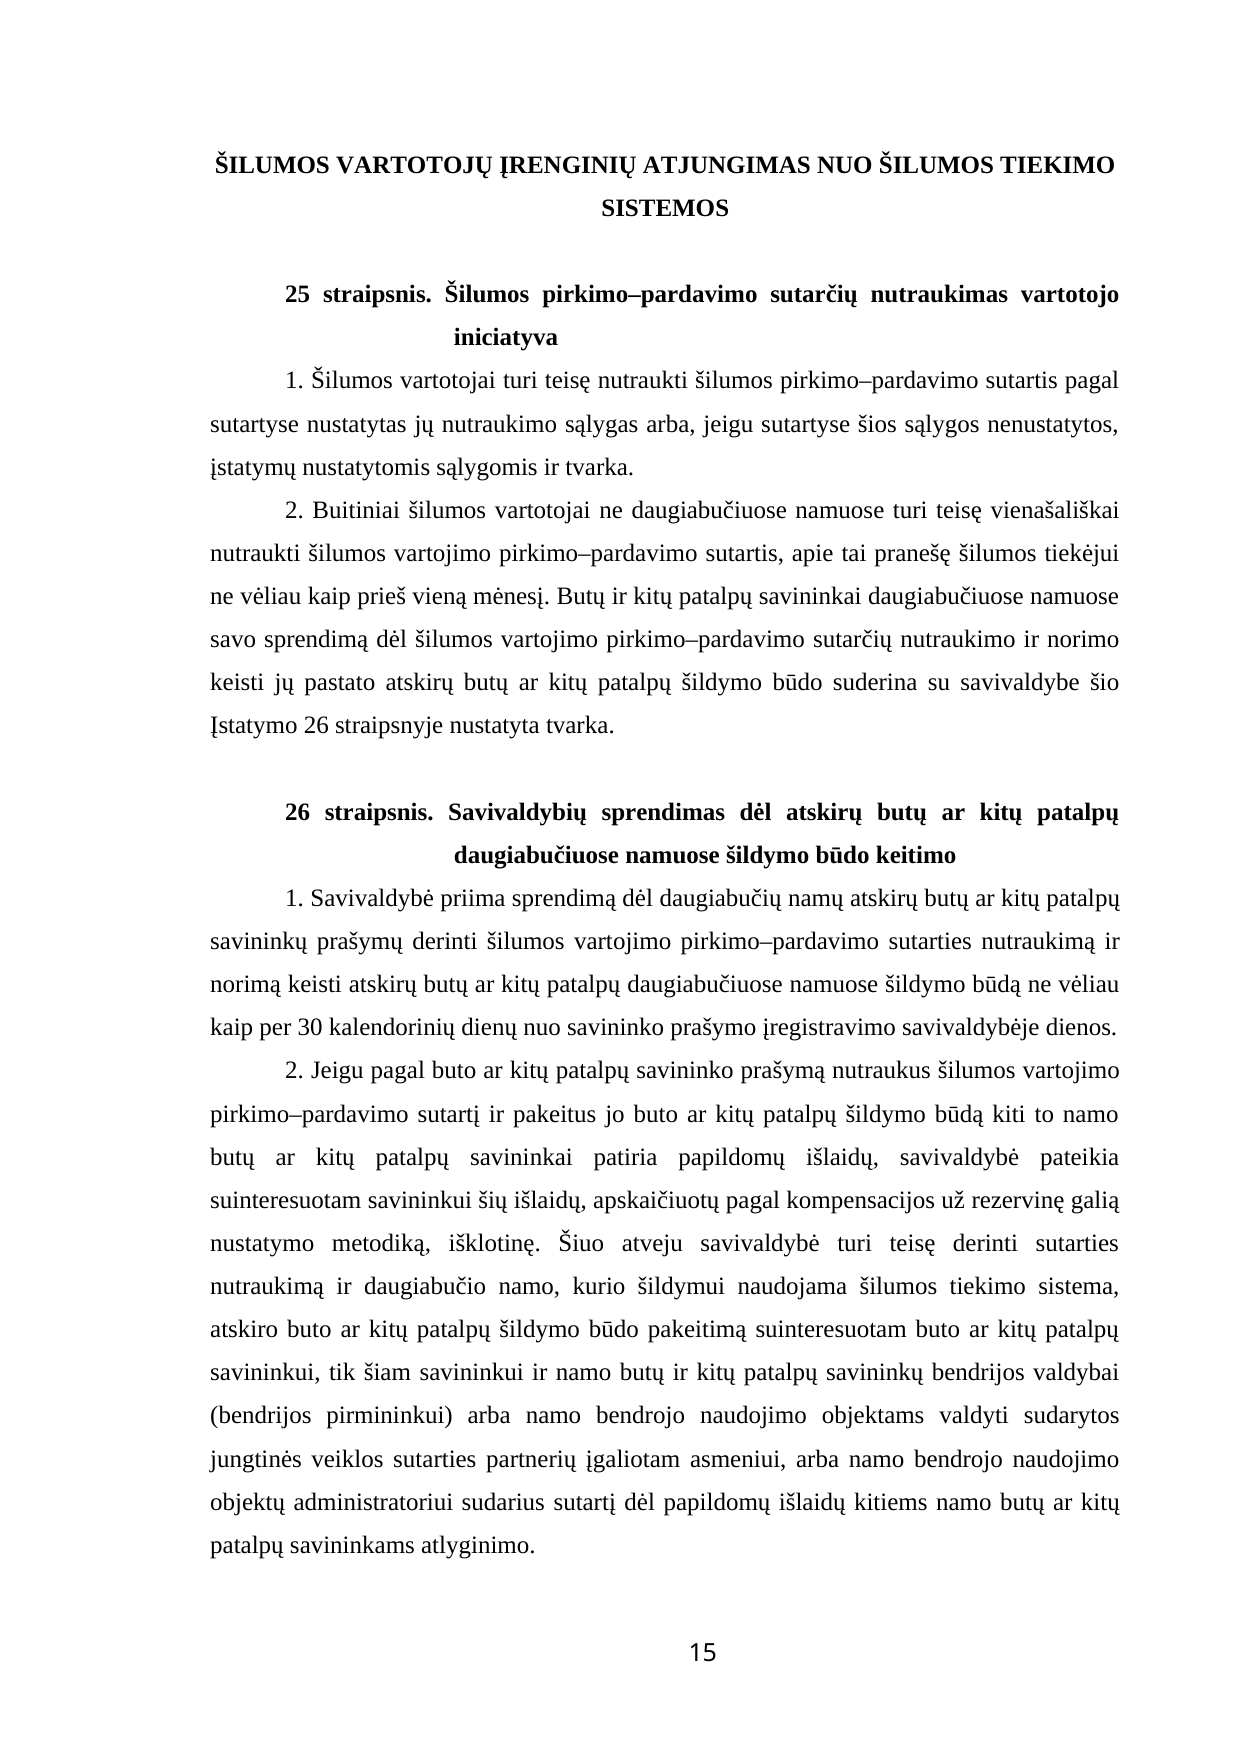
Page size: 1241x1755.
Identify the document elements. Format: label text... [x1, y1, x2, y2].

text 1. Šilumos vartotojai turi teisę nutraukti šilumos pirkimo–pardavimo sutartis pagal sutartyse nustatytas jų nutraukimo sąlygas arba, jeigu sutartyse šios sąlygos nenustatytos, įstatymų nustatytomis sąlygomis ir tvarka. [210, 366, 1120, 481]
text 25 straipsnis. Šilumos pirkimo–pardavimo sutarčių nutraukimas vartotojo iniciatyva [285, 279, 1120, 351]
text 26 straipsnis. Savivaldybių sprendimas dėl atskirų butų ar kitų patalpų daugiabučiuose namuose šildymo būdo keitimo [285, 797, 1120, 869]
text ŠILUMOS VARTOTOJŲ ĮRENGINIŲ ATJUNGIMAS NUO ŠILUMOS TIEKIMO SISTEMOS [210, 150, 1120, 222]
text 1. Savivaldybė priima sprendimą dėl daugiabučių namų atskirų butų ar kitų patalpų savininkų prašymų derinti šilumos vartojimo pirkimo–pardavimo sutarties nutraukimą ir norimą keisti atskirų butų ar kitų patalpų daugiabučiuose namuose šildymo būdą ne vėliau kaip per 30 kalendorinių dienų nuo savininko prašymo įregistravimo savivaldybėje dienos. [210, 883, 1120, 1041]
text 2. Buitiniai šilumos vartotojai ne daugiabučiuose namuose turi teisę vienašališkai nutraukti šilumos vartojimo pirkimo–pardavimo sutartis, apie tai pranešę šilumos tiekėjui ne vėliau kaip prieš vieną mėnesį. Butų ir kitų patalpų savininkai daugiabučiuose namuose savo sprendimą dėl šilumos vartojimo pirkimo–pardavimo sutarčių nutraukimo ir norimo keisti jų pastato atskirų butų ar kitų patalpų šildymo būdo suderina su savivaldybe šio Įstatymo 26 straipsnyje nustatyta tvarka. [210, 495, 1120, 739]
text 2. Jeigu pagal buto ar kitų patalpų savininko prašymą nutraukus šilumos vartojimo pirkimo–pardavimo sutartį ir pakeitus jo buto ar kitų patalpų šildymo būdą kiti to namo butų ar kitų patalpų savininkai patiria papildomų išlaidų, savivaldybė pateikia suinteresuotam savininkui šių išlaidų, apskaičiuotų pagal kompensacijos už rezervinę galią nustatymo metodiką, išklotinę. Šiuo atveju savivaldybė turi teisę derinti sutarties nutraukimą ir daugiabučio namo, kurio šildymui naudojama šilumos tiekimo sistema, atskiro buto ar kitų patalpų šildymo būdo pakeitimą suinteresuotam buto ar kitų patalpų savininkui, tik šiam savininkui ir namo butų ir kitų patalpų savininkų bendrijos valdybai (bendrijos pirmininkui) arba namo bendrojo naudojimo objektams valdyti sudarytos jungtinės veiklos sutarties partnerių įgaliotam asmeniui, arba namo bendrojo naudojimo objektų administratoriui sudarius sutartį dėl papildomų išlaidų kitiems namo butų ar kitų patalpų savininkams atlyginimo. [210, 1056, 1120, 1559]
